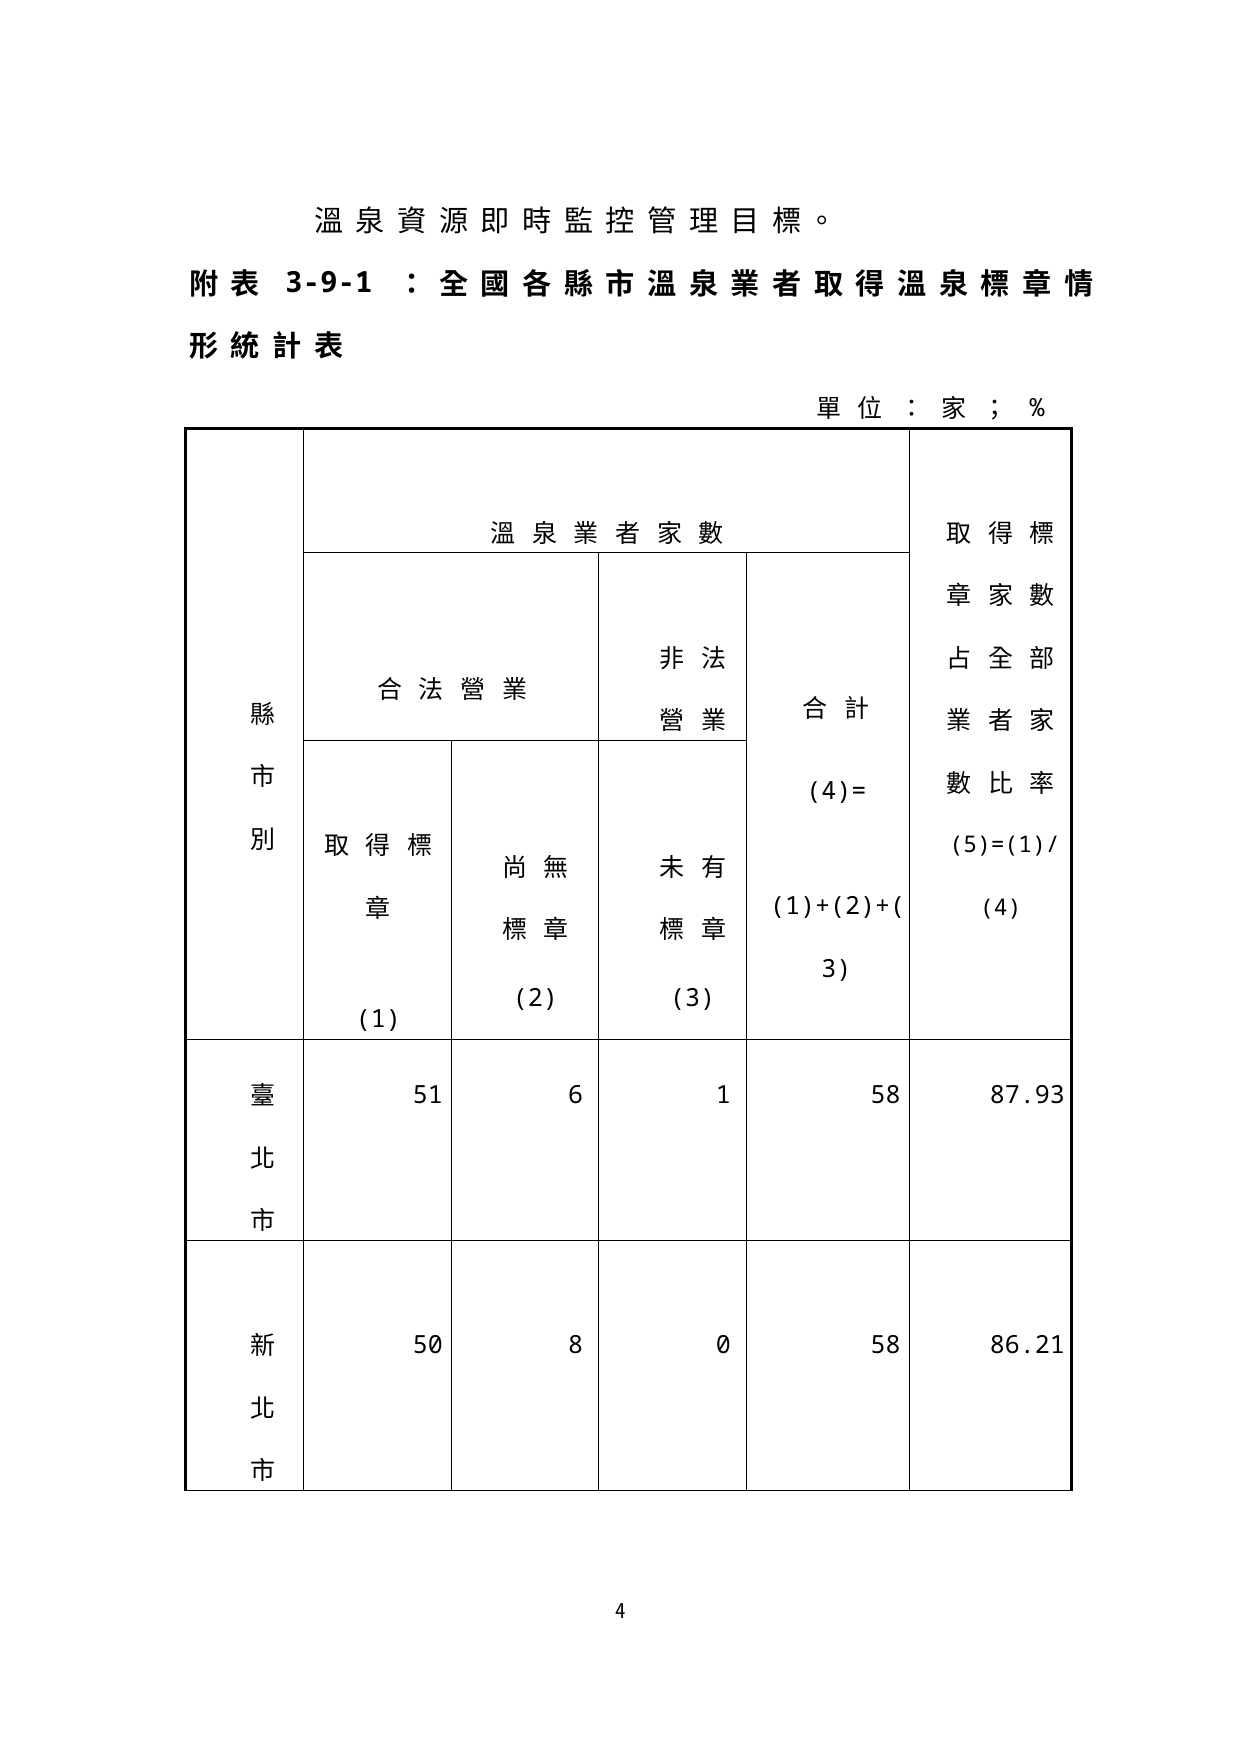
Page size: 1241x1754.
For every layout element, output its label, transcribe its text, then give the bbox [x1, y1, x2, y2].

table_header 取得標章家數占全部業者家數比率 (5)=(1)/(4) [910, 430, 1070, 1039]
text 單位：家；% [183, 365, 1058, 427]
text 附表3-9-1：全國各縣市溫泉業者取得溫泉標章情形統計表 [183, 240, 1102, 365]
table_cell 87.93 [910, 1040, 1070, 1240]
table_cell 58 [747, 1241, 909, 1490]
table_cell 6 [452, 1040, 598, 1240]
table_header 溫泉業者家數 [304, 430, 909, 552]
table_cell 50 [304, 1241, 451, 1490]
table_cell 86.21 [910, 1241, 1070, 1490]
table_cell 58 [747, 1040, 909, 1240]
table_cell 新北市 [187, 1241, 303, 1490]
table_header 縣市別 [187, 430, 303, 1039]
table_cell 未有標章 (3) [599, 741, 746, 1039]
table_cell 0 [599, 1241, 746, 1490]
text 溫泉資源即時監控管理目標。 [271, 177, 1058, 240]
table_cell 臺北市 [187, 1040, 303, 1240]
table_cell 非法營業 [599, 553, 746, 740]
table_cell 取得標章 (1) [304, 741, 451, 1039]
table_cell 合計 (4)= (1)+(2)+(3) [747, 553, 909, 1039]
table_cell 1 [599, 1040, 746, 1240]
table_cell 8 [452, 1241, 598, 1490]
table_cell 尚無標章 (2) [452, 741, 598, 1039]
table_cell 合法營業 [304, 553, 598, 740]
table_cell 51 [304, 1040, 451, 1240]
